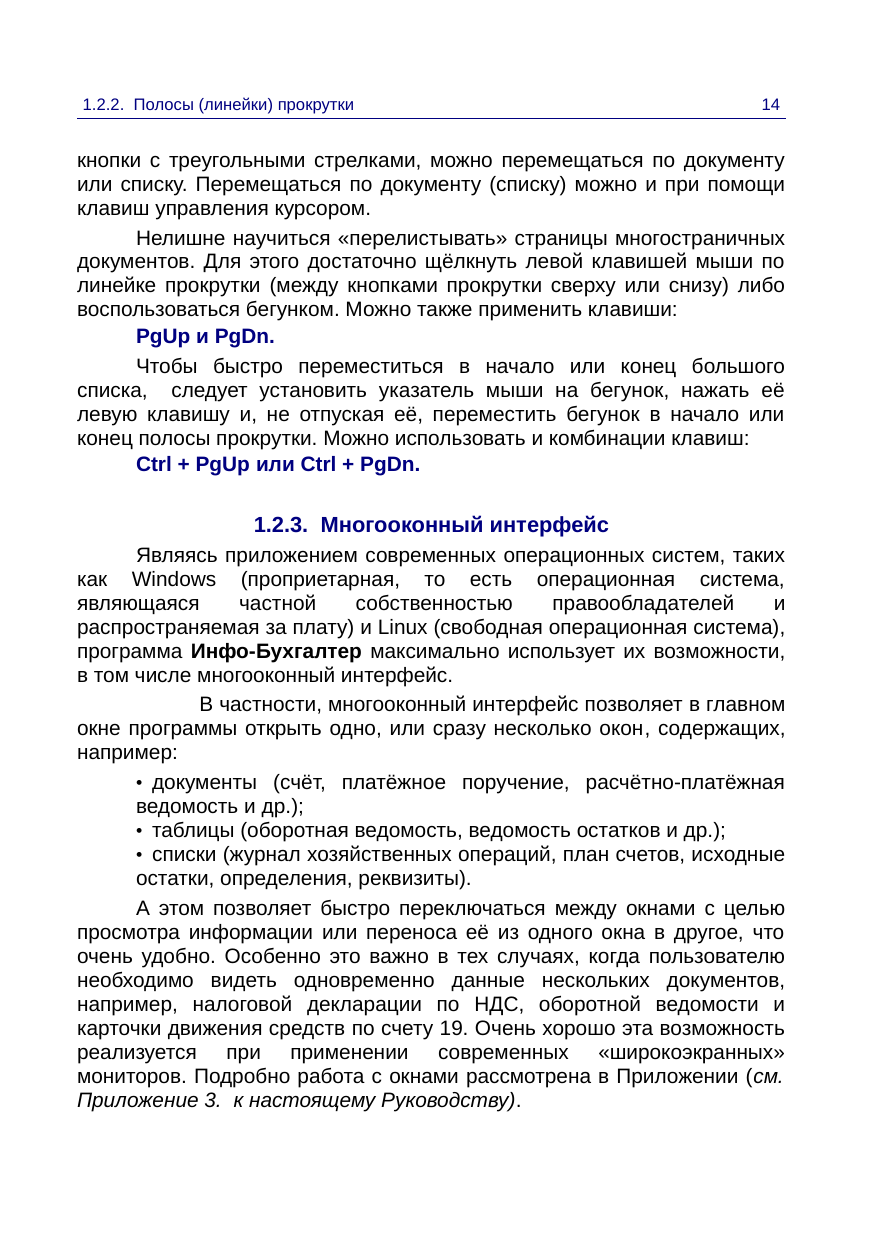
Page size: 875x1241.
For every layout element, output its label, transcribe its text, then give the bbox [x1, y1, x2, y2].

text Ctrl + PgUp или Ctrl + PgDn. [77, 455, 786, 476]
subtitle Многооконный интерфейс [77, 511, 786, 537]
list документы (счёт, платёжное поручение, расчётно-платёжная ведомость и др.); [136, 770, 786, 818]
list списки (журнал хозяйственных операций, план счетов, исходные остатки, определения, реквизиты). [136, 842, 786, 890]
text А этом позволяет быстро переключаться между окнами с целью просмотра информации или переноса её из одного окна в другое, что очень удобно. Особенно это важно в тех случаях, когда пользователю необходимо видеть одновременно данные нескольких документов, например, налоговой декларации по НДС, оборотной ведомости и карточки движения средств по счету 19. Очень хорошо эта возможность реализуется при применении современных «широкоэкранных» мониторов. Подробно работа с окнами рассмотрена в Приложении (см. Приложение 3. к настоящему Руководству). [77, 896, 786, 1111]
list таблицы (оборотная ведомость, ведомость остатков и др.); [136, 818, 786, 842]
text кнопки с треугольными стрелками, можно перемещаться по документу или списку. Перемещаться по документу (списку) можно и при помощи клавиш управления курсором. [77, 147, 786, 219]
text PgUp и PgDn. [77, 327, 786, 348]
text Чтобы быстро переместиться в начало или конец большого списка, следует установить указатель мыши на бегунок, нажать её левую клавишу и, не отпуская её, переместить бегунок в начало или конец полосы прокрутки. Можно использовать и комбинации клавиш: [77, 354, 786, 449]
text В частности, многооконный интерфейс позволяет в главном окне программы открыть одно, или сразу несколько окон, содержащих, например: [77, 692, 786, 764]
text Нелишне научиться «перелистывать» страницы многостраничных документов. Для этого достаточно щёлкнуть левой клавишей мыши по линейке прокрутки (между кнопками прокрутки сверху или снизу) либо воспользоваться бегунком. Можно также применить клавиши: [77, 225, 786, 321]
text Являясь приложением современных операционных систем, таких как Windows (проприетарная, то есть операционная система, являющаяся частной собственностью правообладателей и распространяемая за плату) и Linux (свободная операционная система), программа Инфо-Бухгалтер максимально использует их возможности, в том числе многооконный интерфейс. [77, 543, 786, 686]
